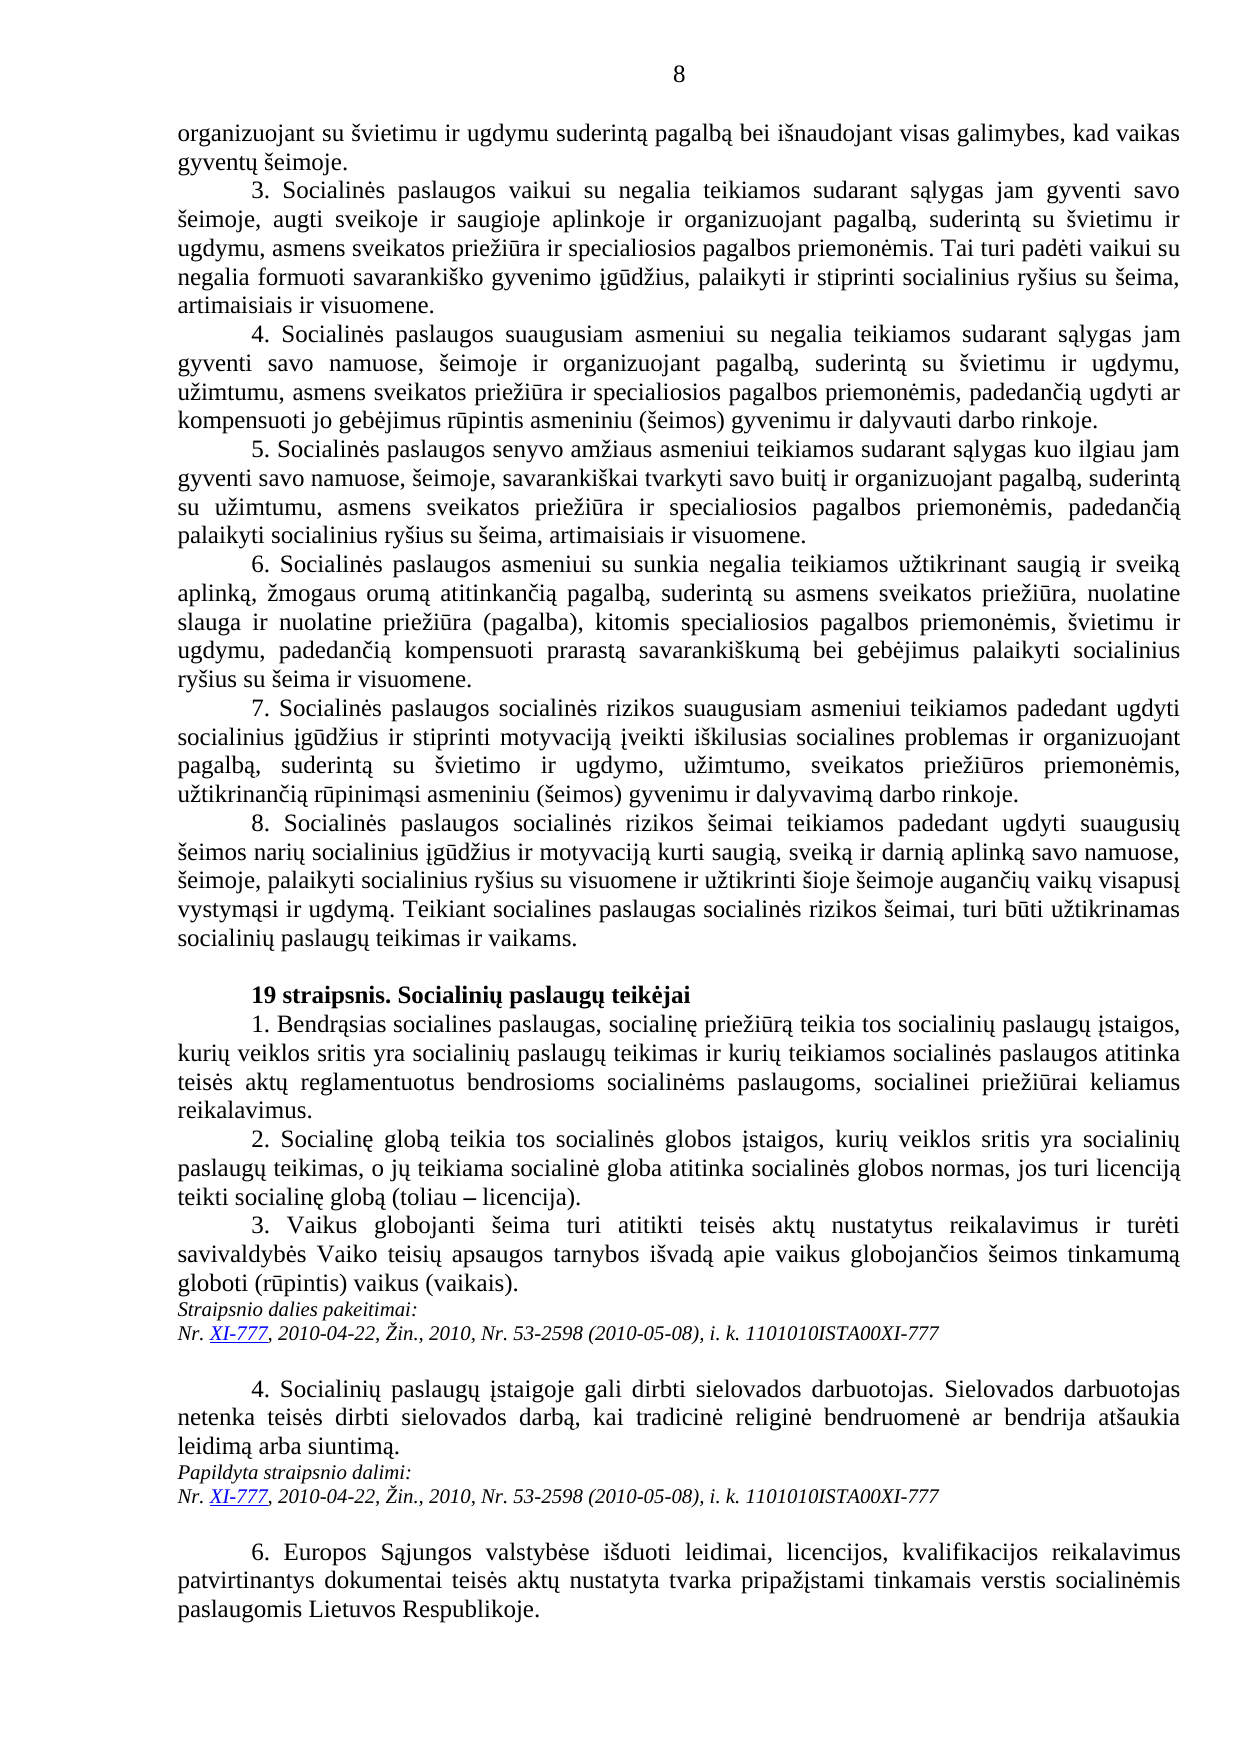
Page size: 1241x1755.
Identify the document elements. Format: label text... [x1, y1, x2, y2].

text 2. Socialinę globą teikia tos socialinės globos įstaigos, kurių veiklos sritis yra socialinių paslaugų teikimas, o jų teikiama socialinė globa atitinka socialinės globos normas, jos turi licenciją teikti socialinę globą (toliau – licencija). [177, 1124, 1181, 1211]
text Nr. XI-777, 2010-04-22, Žin., 2010, Nr. 53-2598 (2010-05-08), i. k. 1101010ISTA00XI-777 [177, 1321, 1181, 1345]
text 5. Socialinės paslaugos senyvo amžiaus asmeniui teikiamos sudarant sąlygas kuo ilgiau jam gyventi savo namuose, šeimoje, savarankiškai tvarkyti savo buitį ir organizuojant pagalbą, suderintą su užimtumu, asmens sveikatos priežiūra ir specialiosios pagalbos priemonėmis, padedančią palaikyti socialinius ryšius su šeima, artimaisiais ir visuomene. [177, 434, 1181, 549]
text Papildyta straipsnio dalimi: [177, 1460, 1181, 1484]
text 6. Europos Sąjungos valstybėse išduoti leidimai, licencijos, kvalifikacijos reikalavimus patvirtinantys dokumentai teisės aktų nustatyta tvarka pripažįstami tinkamais verstis socialinėmis paslaugomis Lietuvos Respublikoje. [177, 1537, 1181, 1623]
text 3. Vaikus globojanti šeima turi atitikti teisės aktų nustatytus reikalavimus ir turėti savivaldybės Vaiko teisių apsaugos tarnybos išvadą apie vaikus globojančios šeimos tinkamumą globoti (rūpintis) vaikus (vaikais). [177, 1211, 1181, 1297]
text Straipsnio dalies pakeitimai: [177, 1297, 1181, 1321]
text Nr. XI-777, 2010-04-22, Žin., 2010, Nr. 53-2598 (2010-05-08), i. k. 1101010ISTA00XI-777 [177, 1484, 1181, 1508]
text 19 straipsnis. Socialinių paslaugų teikėjai [177, 981, 1181, 1009]
text 3. Socialinės paslaugos vaikui su negalia teikiamos sudarant sąlygas jam gyventi savo šeimoje, augti sveikoje ir saugioje aplinkoje ir organizuojant pagalbą, suderintą su švietimu ir ugdymu, asmens sveikatos priežiūra ir specialiosios pagalbos priemonėmis. Tai turi padėti vaikui su negalia formuoti savarankiško gyvenimo įgūdžius, palaikyti ir stiprinti socialinius ryšius su šeima, artimaisiais ir visuomene. [177, 176, 1181, 319]
text 7. Socialinės paslaugos socialinės rizikos suaugusiam asmeniui teikiamos padedant ugdyti socialinius įgūdžius ir stiprinti motyvaciją įveikti iškilusias socialines problemas ir organizuojant pagalbą, suderintą su švietimo ir ugdymo, užimtumo, sveikatos priežiūros priemonėmis, užtikrinančią rūpinimąsi asmeniniu (šeimos) gyvenimu ir dalyvavimą darbo rinkoje. [177, 693, 1181, 808]
text 6. Socialinės paslaugos asmeniui su sunkia negalia teikiamos užtikrinant saugią ir sveiką aplinką, žmogaus orumą atitinkančią pagalbą, suderintą su asmens sveikatos priežiūra, nuolatine slauga ir nuolatine priežiūra (pagalba), kitomis specialiosios pagalbos priemonėmis, švietimu ir ugdymu, padedančią kompensuoti prarastą savarankiškumą bei gebėjimus palaikyti socialinius ryšius su šeima ir visuomene. [177, 549, 1181, 693]
text 4. Socialinės paslaugos suaugusiam asmeniui su negalia teikiamos sudarant sąlygas jam gyventi savo namuose, šeimoje ir organizuojant pagalbą, suderintą su švietimu ir ugdymu, užimtumu, asmens sveikatos priežiūra ir specialiosios pagalbos priemonėmis, padedančią ugdyti ar kompensuoti jo gebėjimus rūpintis asmeniniu (šeimos) gyvenimu ir dalyvauti darbo rinkoje. [177, 319, 1181, 434]
text 8. Socialinės paslaugos socialinės rizikos šeimai teikiamos padedant ugdyti suaugusių šeimos narių socialinius įgūdžius ir motyvaciją kurti saugią, sveiką ir darnią aplinką savo namuose, šeimoje, palaikyti socialinius ryšius su visuomene ir užtikrinti šioje šeimoje augančių vaikų visapusį vystymąsi ir ugdymą. Teikiant socialines paslaugas socialinės rizikos šeimai, turi būti užtikrinamas socialinių paslaugų teikimas ir vaikams. [177, 808, 1181, 952]
text 4. Socialinių paslaugų įstaigoje gali dirbti sielovados darbuotojas. Sielovados darbuotojas netenka teisės dirbti sielovados darbą, kai tradicinė religinė bendruomenė ar bendrija atšaukia leidimą arba siuntimą. [177, 1374, 1181, 1460]
text 1. Bendrąsias socialines paslaugas, socialinę priežiūrą teikia tos socialinių paslaugų įstaigos, kurių veiklos sritis yra socialinių paslaugų teikimas ir kurių teikiamos socialinės paslaugos atitinka teisės aktų reglamentuotus bendrosioms socialinėms paslaugoms, socialinei priežiūrai keliamus reikalavimus. [177, 1009, 1181, 1124]
text organizuojant su švietimu ir ugdymu suderintą pagalbą bei išnaudojant visas galimybes, kad vaikas gyventų šeimoje. [177, 118, 1181, 176]
